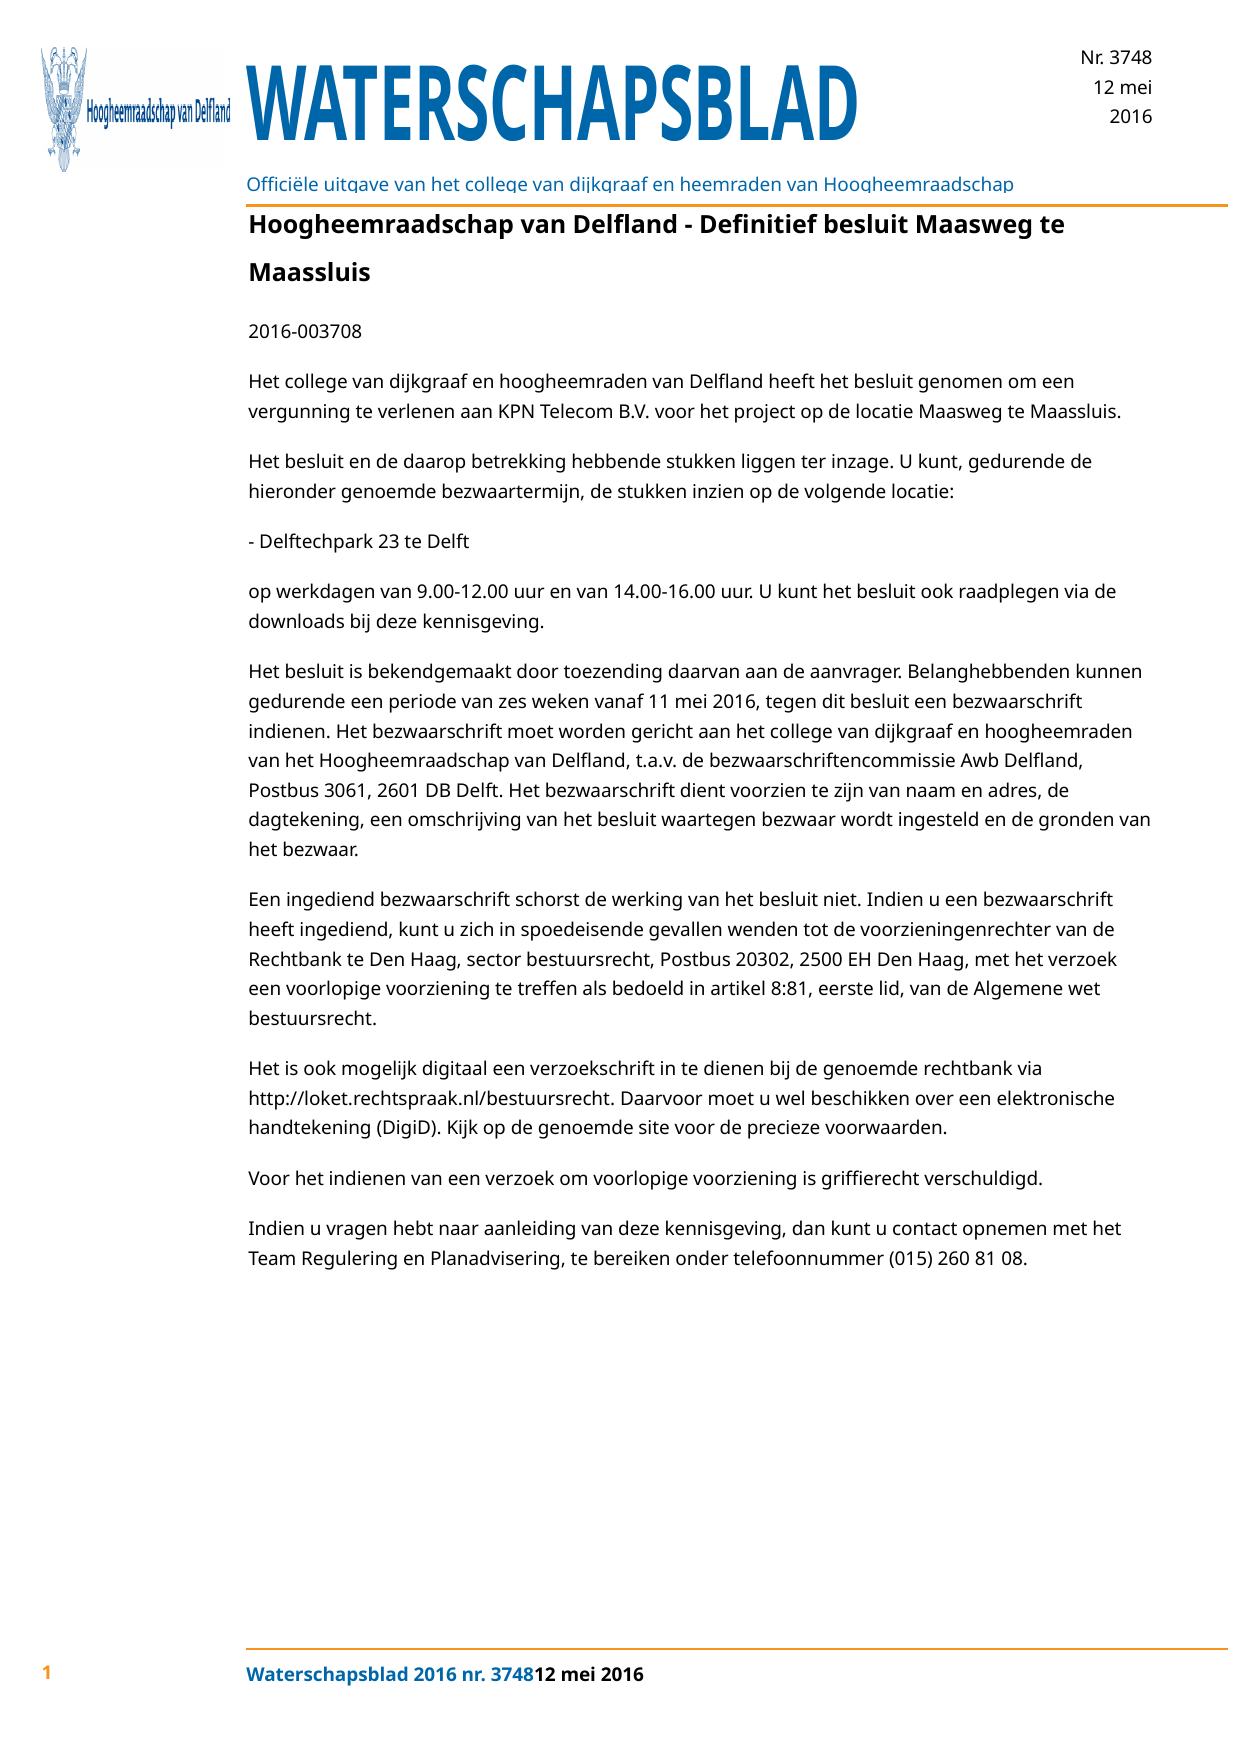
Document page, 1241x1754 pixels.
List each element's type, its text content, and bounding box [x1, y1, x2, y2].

text - Delftechpark 23 te Delft [248, 528, 1152, 554]
text 2016-003708 [248, 318, 1152, 344]
text op werkdagen van 9.00-12.00 uur en van 14.00-16.00 uur. U kunt het besluit ook raadplegen via de downloads bij deze kennisgeving. [248, 579, 1152, 634]
text Het besluit en de daarop betrekking hebbende stukken liggen ter inzage. U kunt, gedurende de hieronder genoemde bezwaartermijn, de stukken inzien op de volgende locatie: [248, 448, 1152, 504]
text Hoogheemraadschap van Delfland - Definitief besluit Maasweg te Maassluis [248, 207, 1152, 288]
text Het is ook mogelijk digitaal een verzoekschrift in te dienen bij de genoemde rechtbank via http://loket.rechtspraak.nl/bestuursrecht. Daarvoor moet u wel beschikken over een elektronische handtekening (DigiD). Kijk op de genoemde site voor de precieze voorwaarden. [248, 1055, 1152, 1140]
text Het college van dijkgraaf en hoogheemraden van Delfland heeft het besluit genomen om een vergunning te verlenen aan KPN Telecom B.V. voor het project op de locatie Maasweg te Maassluis. [248, 368, 1152, 424]
text Het besluit is bekendgemaakt door toezending daarvan aan de aanvrager. Belanghebbenden kunnen gedurende een periode van zes weken vanaf 11 mei 2016, tegen dit besluit een bezwaarschrift indienen. Het bezwaarschrift moet worden gericht aan het college van dijkgraaf en hoogheemraden van het Hoogheemraadschap van Delfland, t.a.v. de bezwaarschriftencommissie Awb Delfland, Postbus 3061, 2601 DB Delft. Het bezwaarschrift dient voorzien te zijn van naam en adres, de dagtekening, een omschrijving van het besluit waartegen bezwaar wordt ingesteld en de gronden van het bezwaar. [248, 659, 1152, 862]
picture [41, 47, 231, 172]
text Een ingediend bezwaarschrift schorst de werking van het besluit niet. Indien u een bezwaarschrift heeft ingediend, kunt u zich in spoedeisende gevallen wenden tot de voorzieningenrechter van de Rechtbank te Den Haag, sector bestuursrecht, Postbus 20302, 2500 EH Den Haag, met het verzoek een voorlopige voorziening te treffen als bedoeld in artikel 8:81, eerste lid, van de Algemene wet bestuursrecht. [248, 887, 1152, 1031]
text Indien u vragen hebt naar aanleiding van deze kennisgeving, dan kunt u contact opnemen met het Team Regulering en Planadvisering, te bereiken onder telefoonnummer (015) 260 81 08. [248, 1215, 1152, 1271]
text Voor het indienen van een verzoek om voorlopige voorziening is griffierecht verschuldigd. [248, 1165, 1152, 1191]
